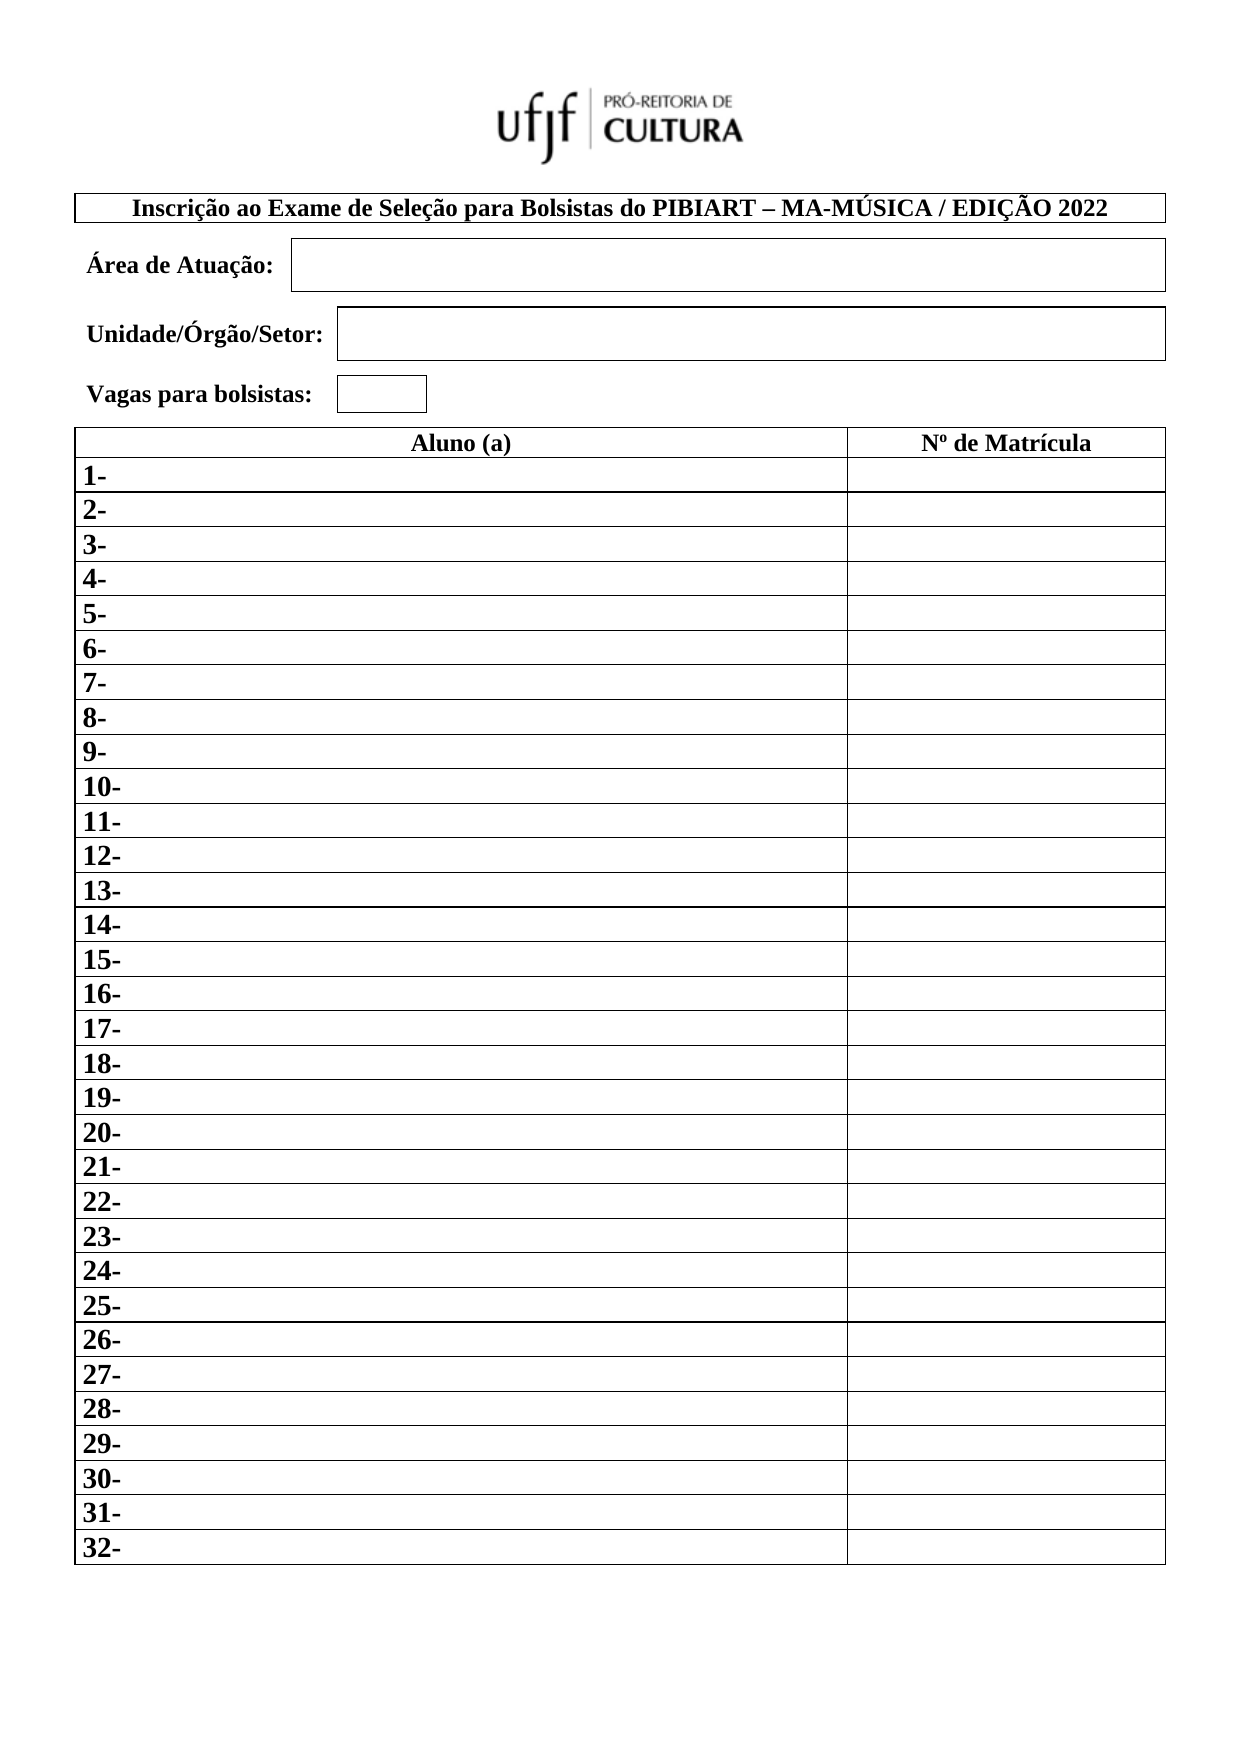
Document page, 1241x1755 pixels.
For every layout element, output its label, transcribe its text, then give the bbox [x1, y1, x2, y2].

table_cell 2- [76, 493, 847, 526]
table_cell 19- [76, 1080, 847, 1114]
table_cell [848, 458, 1165, 491]
table_cell [848, 562, 1165, 595]
table_header Aluno (a) [76, 428, 847, 457]
table_cell 6- [76, 631, 847, 664]
table_cell [848, 1115, 1165, 1148]
table_cell [848, 838, 1165, 872]
table_cell [848, 1150, 1165, 1183]
table_cell 29- [76, 1426, 847, 1460]
table_cell 12- [76, 838, 847, 872]
table_cell [848, 700, 1165, 733]
table_cell 18- [76, 1046, 847, 1079]
table_cell 4- [76, 562, 847, 595]
table_header Inscrição ao Exame de Seleção para Bolsistas do PIBIART – MA-MÚSICA / EDIÇÃO 2022 [76, 194, 1165, 222]
table_header [292, 239, 1165, 291]
table_cell [848, 1426, 1165, 1460]
table_cell [848, 493, 1165, 526]
table_cell 25- [76, 1288, 847, 1321]
table_cell 8- [76, 700, 847, 733]
table_header [338, 376, 426, 412]
table_cell 23- [76, 1219, 847, 1252]
table_cell [848, 769, 1165, 803]
table_cell 21- [76, 1150, 847, 1183]
table_cell [848, 735, 1165, 768]
table_header Unidade/Órgão/Setor: [75, 306, 337, 360]
table_cell 28- [76, 1392, 847, 1425]
table_cell [848, 908, 1165, 941]
table_cell [848, 1219, 1165, 1252]
table_cell [848, 1392, 1165, 1425]
table_header [338, 308, 1165, 360]
table_cell [848, 631, 1165, 664]
table_cell [848, 596, 1165, 630]
table_cell [848, 977, 1165, 1010]
table_cell [848, 873, 1165, 906]
table_cell 7- [76, 665, 847, 699]
table_cell [848, 942, 1165, 976]
table_cell [848, 1461, 1165, 1494]
table_cell 20- [76, 1115, 847, 1148]
table_header Área de Atuação: [75, 238, 291, 291]
table_cell 5- [76, 596, 847, 630]
table_cell 13- [76, 873, 847, 906]
table_cell 10- [76, 769, 847, 803]
table_cell [848, 1357, 1165, 1391]
table_cell 9- [76, 735, 847, 768]
table_cell 14- [76, 908, 847, 941]
table_cell [848, 1253, 1165, 1287]
table_cell 26- [76, 1323, 847, 1356]
table_cell [848, 1046, 1165, 1079]
table_cell [848, 1011, 1165, 1045]
table_cell 30- [76, 1461, 847, 1494]
table_cell [848, 1080, 1165, 1114]
table_cell 1- [76, 458, 847, 491]
table_cell 31- [76, 1495, 847, 1529]
table_cell 17- [76, 1011, 847, 1045]
table_cell 27- [76, 1357, 847, 1391]
table_cell [848, 1323, 1165, 1356]
table_cell [848, 804, 1165, 837]
table_cell [848, 527, 1165, 561]
table_header Vagas para bolsistas: [75, 375, 337, 412]
table_cell [848, 1530, 1165, 1563]
table_cell [848, 1184, 1165, 1218]
table_cell 22- [76, 1184, 847, 1218]
table_cell 15- [76, 942, 847, 976]
table_header No de Matrícula [848, 428, 1165, 457]
table_cell 3- [76, 527, 847, 561]
table_cell 16- [76, 977, 847, 1010]
table_cell [848, 1288, 1165, 1321]
table_cell [848, 665, 1165, 699]
table_cell 24- [76, 1253, 847, 1287]
table_cell [848, 1495, 1165, 1529]
table_cell 11- [76, 804, 847, 837]
table_cell 32- [76, 1530, 847, 1563]
